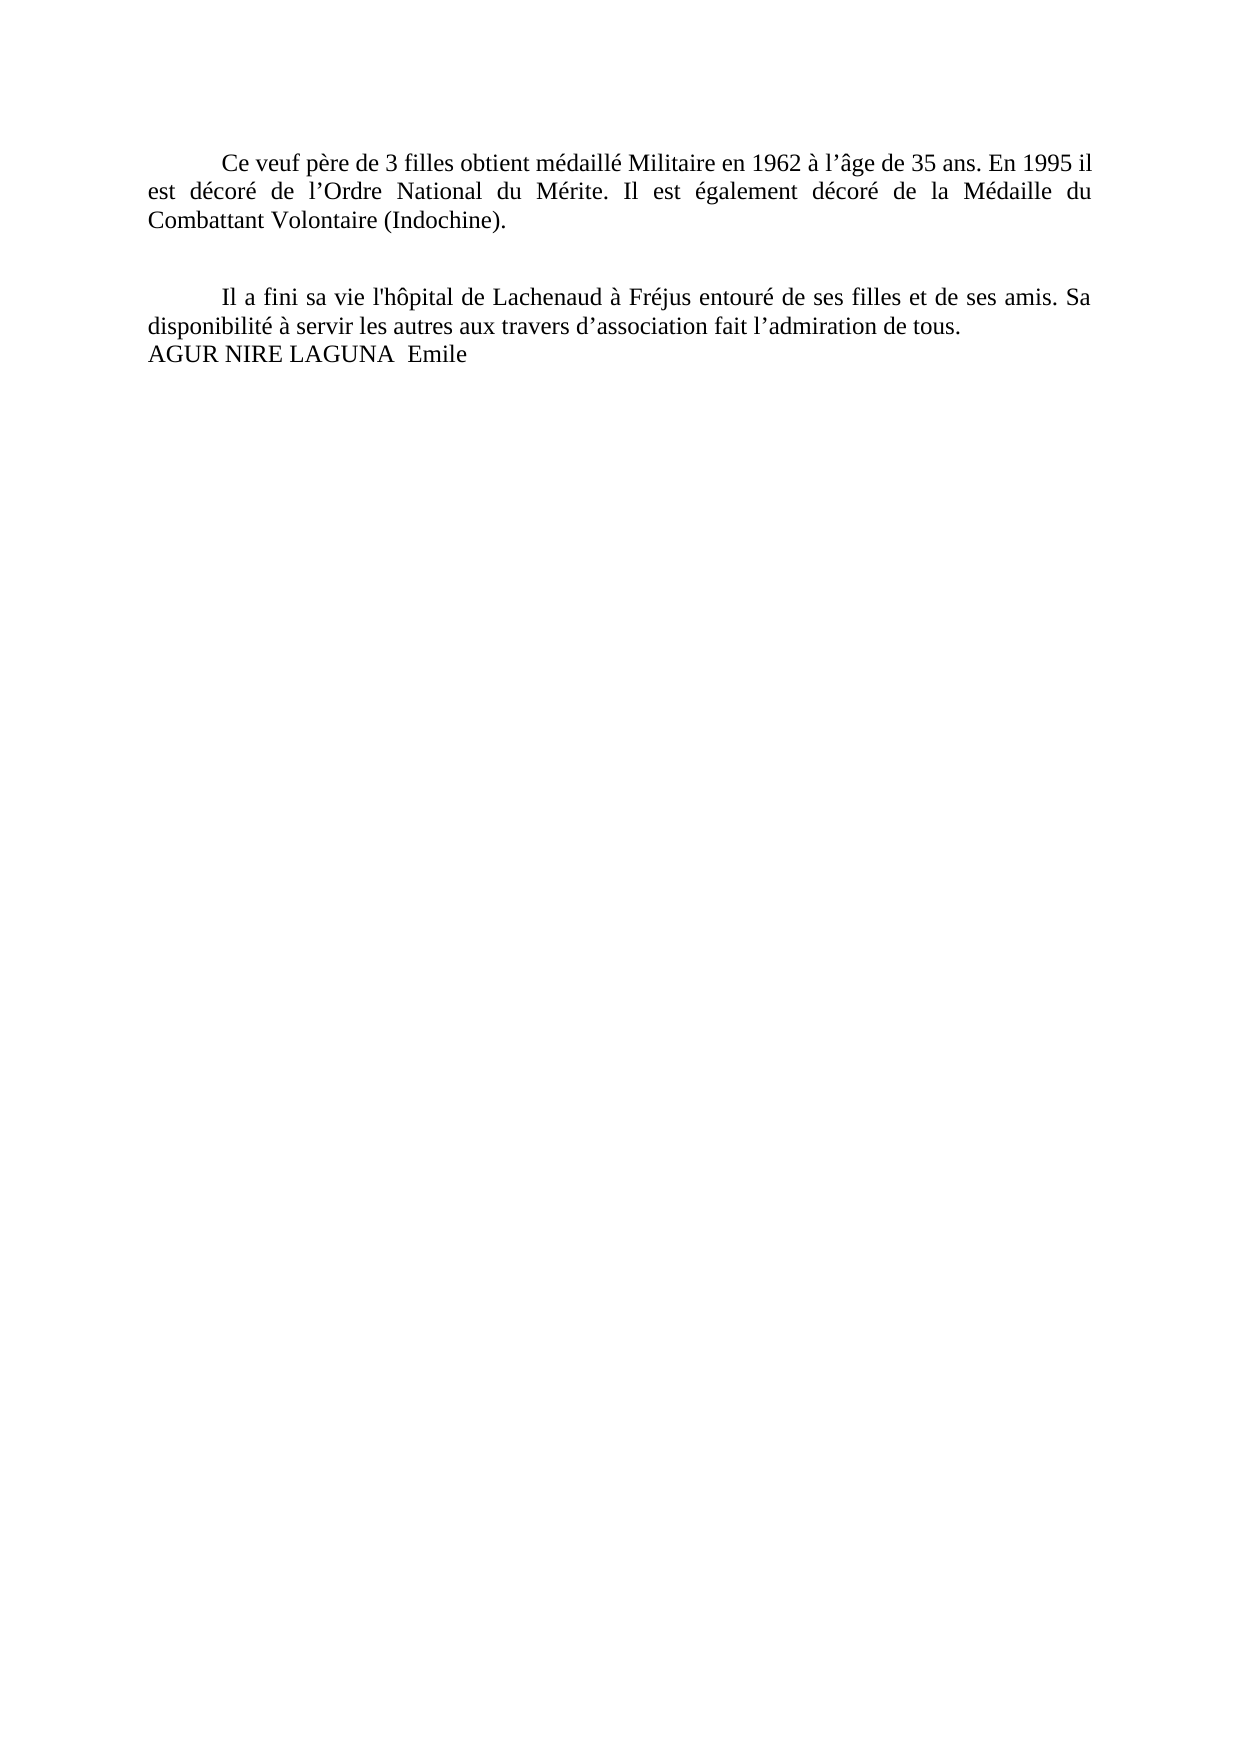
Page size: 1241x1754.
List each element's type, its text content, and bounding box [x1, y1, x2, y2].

text Ce veuf père de 3 filles obtient médaillé Militaire en 1962 à l’âge de 35 ans. En 1995 il est décoré de l’Ordre National du Mérite. Il est également décoré de la Médaille du Combattant Volontaire (Indochine). [148, 148, 1093, 234]
text AGUR NIRE LAGUNA Emile [148, 339, 1093, 368]
text Il a fini sa vie l'hôpital de Lachenaud à Fréjus entouré de ses filles et de ses amis. Sa disponibilité à servir les autres aux travers d’association fait l’admiration de tous. [148, 282, 1093, 339]
